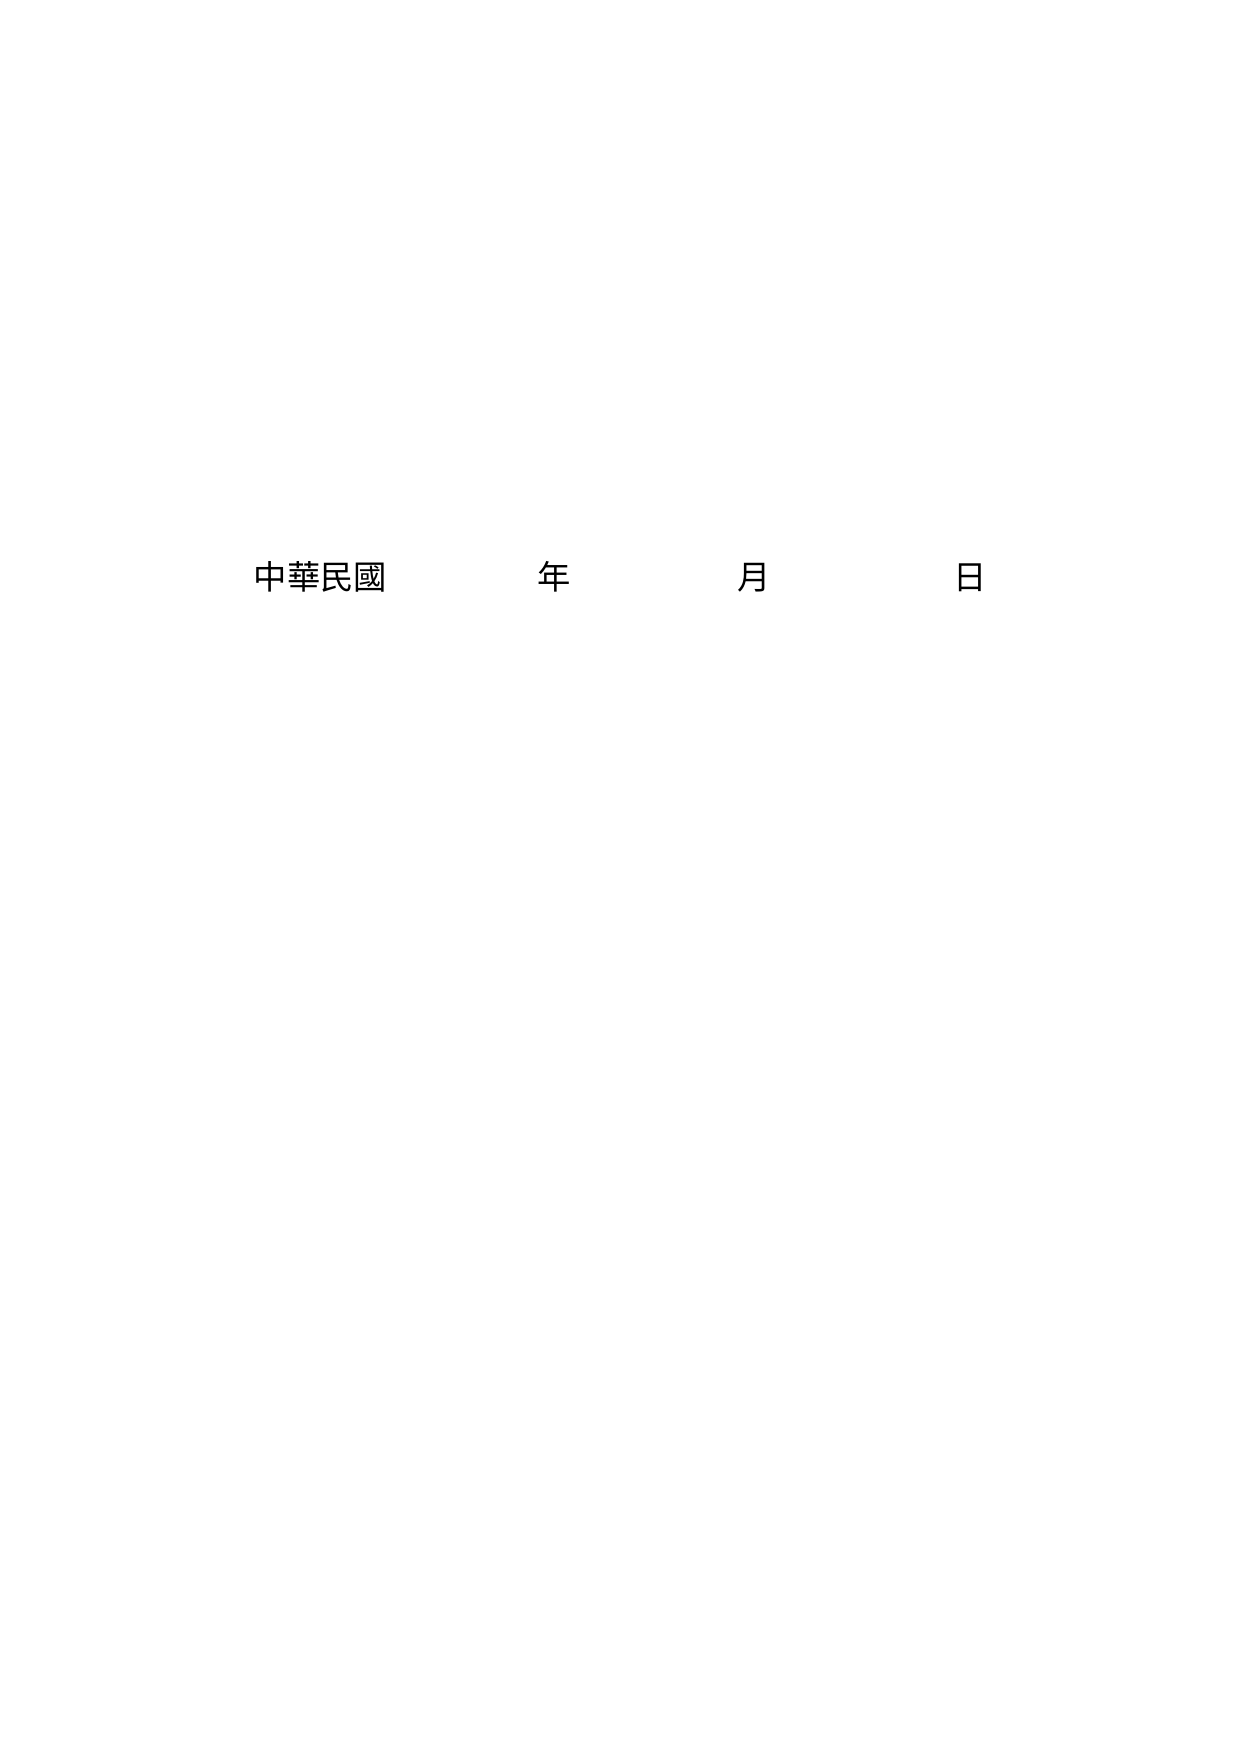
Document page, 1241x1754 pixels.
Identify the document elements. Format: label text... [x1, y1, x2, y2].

text 中華民國 年 月 日 [165, 533, 1075, 596]
